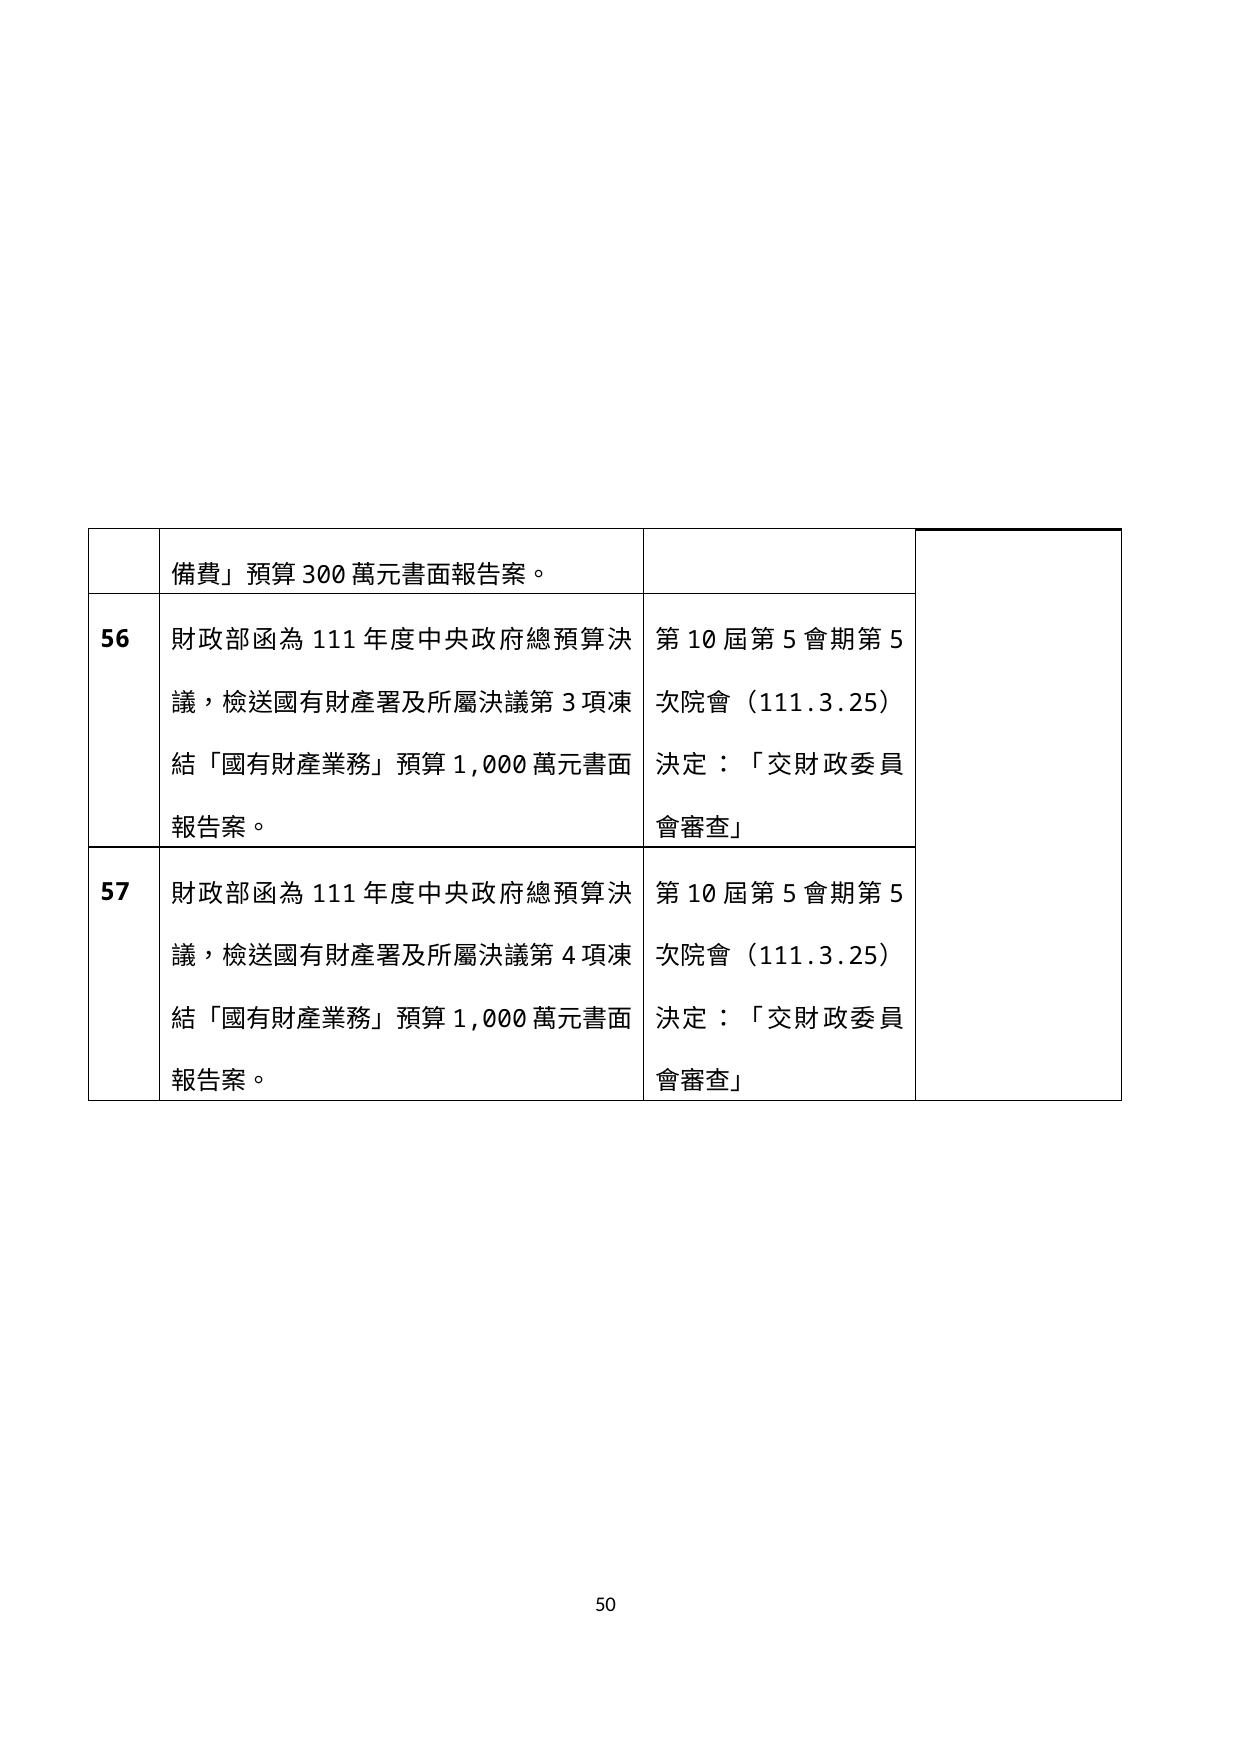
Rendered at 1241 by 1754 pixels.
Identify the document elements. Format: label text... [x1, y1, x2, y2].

table_cell 第10屆第5會期第5次院會（111.3.25）決定：「交財政委員會審查」 [644, 594, 915, 846]
table_cell 第10屆第5會期第5次院會（111.3.25）決定：「交財政委員會審查」 [644, 848, 915, 1099]
table_cell 財政部函為111年度中央政府總預算決議，檢送國有財產署及所屬決議第4項凍結「國有財產業務」預算1,000萬元書面報告案。 [160, 848, 643, 1099]
table_cell [89, 529, 159, 593]
table_cell [89, 594, 159, 846]
table_cell 財政部函為111年度中央政府總預算決議，檢送國有財產署及所屬決議第3項凍結「國有財產業務」預算1,000萬元書面報告案。 [160, 594, 643, 846]
table_cell [644, 529, 915, 593]
table_cell [89, 848, 159, 1099]
table_cell [916, 531, 1121, 1099]
table_cell 備費」預算300萬元書面報告案。 [160, 529, 643, 593]
